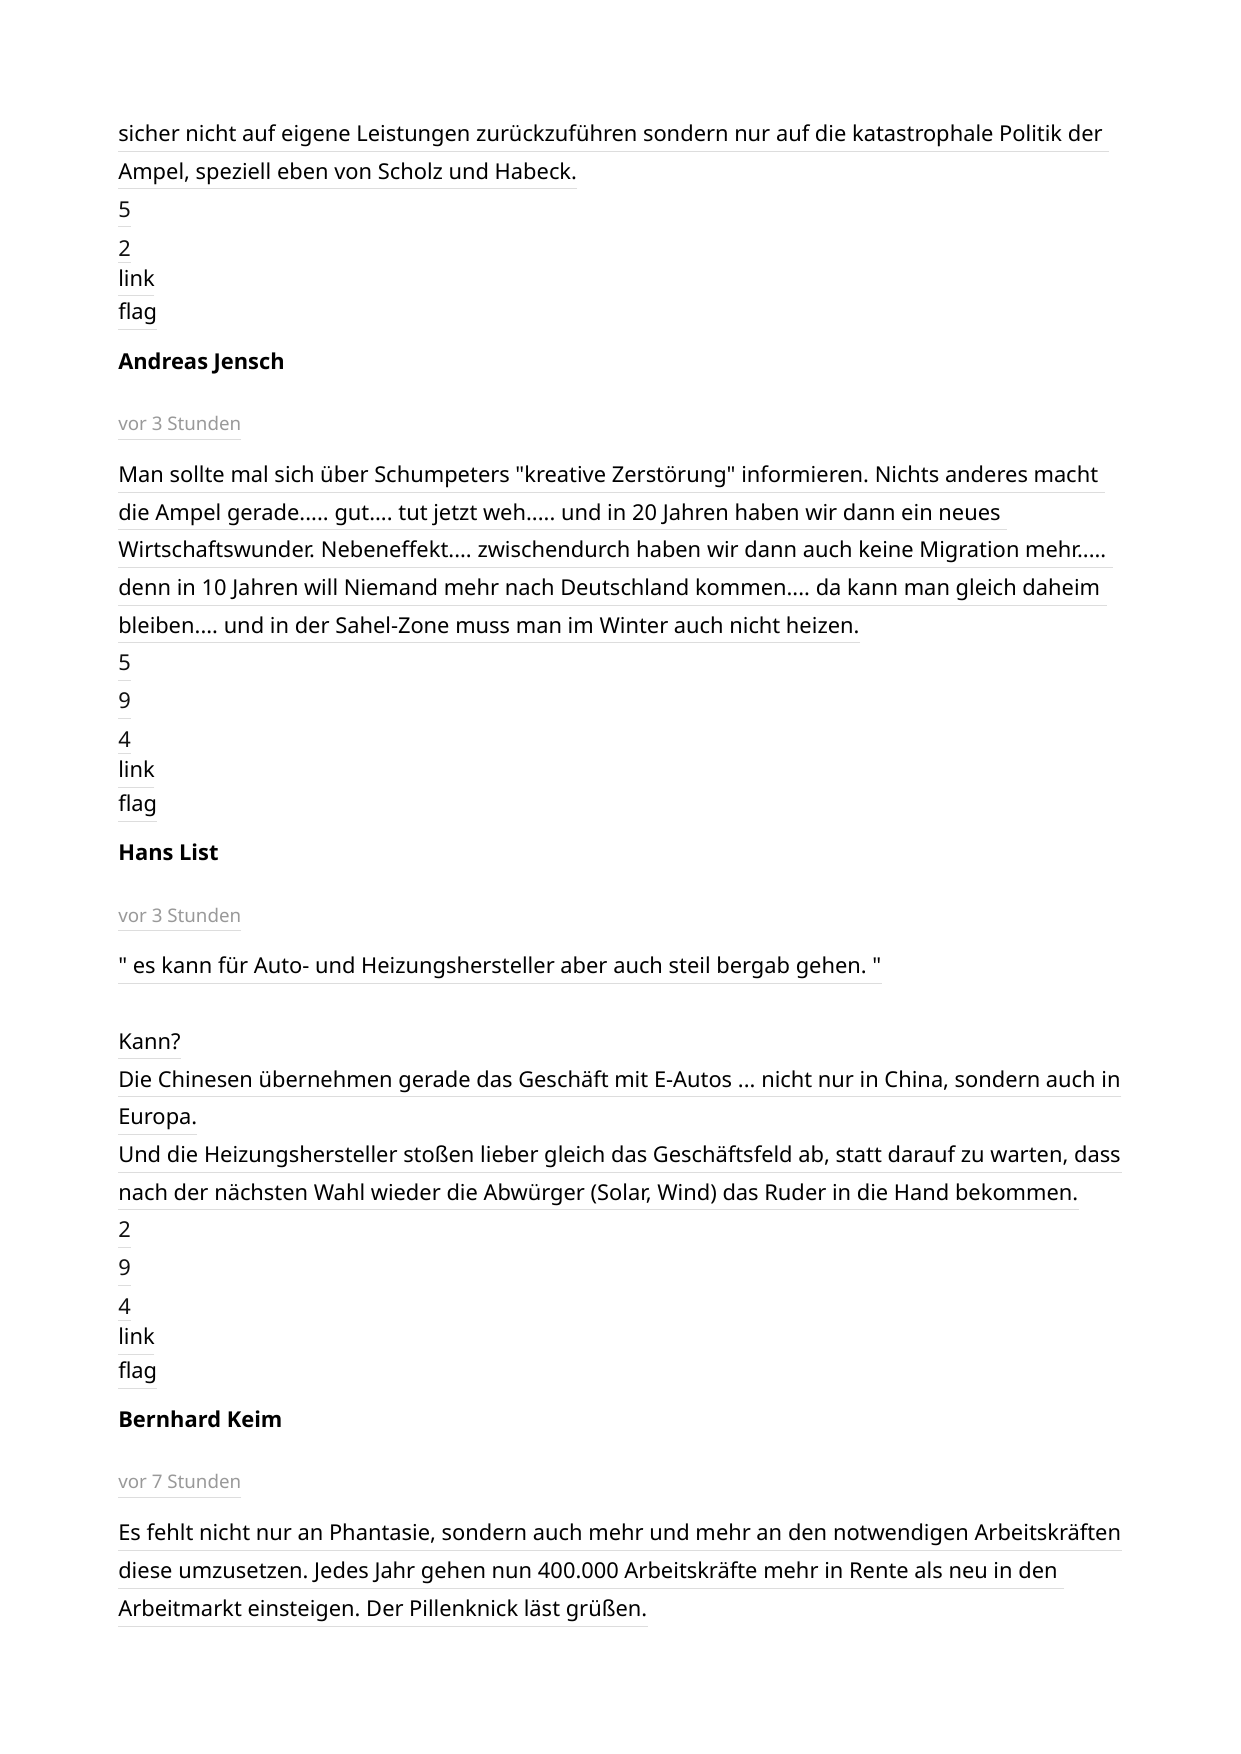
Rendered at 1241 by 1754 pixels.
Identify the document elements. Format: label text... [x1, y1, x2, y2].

text 5 [118, 647, 1122, 681]
text link [118, 1321, 1122, 1355]
text vor 7 Stunden [118, 1469, 1117, 1498]
text 9 [118, 1252, 1122, 1286]
text Es fehlt nicht nur an Phantasie, sondern auch mehr und mehr an den notwendigen Arbeitskräften [118, 1517, 1122, 1550]
text 2 [118, 231, 1122, 263]
text flag [118, 1355, 1122, 1389]
text link [118, 754, 1122, 788]
text 2 [118, 1214, 1122, 1248]
text Man sollte mal sich über Schumpeters "kreative Zerstörung" informieren. Nichts anderes macht die Ampel gerade..... gut.... tut jetzt weh..... und in 20 Jahren haben wir dann ein neues Wirtschaftswunder. Nebeneffekt.... zwischendurch haben wir dann auch keine Migration mehr..... denn in 10 Jahren will Niemand mehr nach Deutschland kommen.... da kann man gleich daheim bleiben.... und in der Sahel-Zone muss man im Winter auch nicht heizen. [118, 459, 1122, 643]
text " es kann für Auto- und Heizungshersteller aber auch steil bergab gehen. " Kann? Die Chinesen übernehmen gerade das Geschäft mit E-Autos ... nicht nur in China, sondern auch in [118, 950, 1122, 1096]
text vor 3 Stunden [118, 410, 1117, 440]
text link [118, 263, 1122, 296]
text vor 3 Stunden [118, 902, 1117, 931]
text sicher nicht auf eigene Leistungen zurückzuführen sondern nur auf die katastrophale Politik der Ampel, speziell eben von Scholz und Habeck. [118, 118, 1122, 189]
text nach der nächsten Wahl wieder die Abwürger (Solar, Wind) das Ruder in die Hand bekommen. [118, 1173, 1122, 1210]
text Bernhard Keim [118, 1404, 1122, 1434]
text Europa. Und die Heizungshersteller stoßen lieber gleich das Geschäftsfeld ab, statt darauf zu warten, dass [118, 1097, 1122, 1172]
text 5 [118, 193, 1122, 227]
text diese umzusetzen. Jedes Jahr gehen nun 400.000 Arbeitskräfte mehr in Rente als neu in den Arbeitmarkt einsteigen. Der Pillenknick läst grüßen. [118, 1551, 1122, 1627]
text flag [118, 296, 1122, 330]
text 4 [118, 723, 1122, 754]
text Hans List [118, 837, 1122, 867]
text flag [118, 788, 1122, 822]
text 9 [118, 685, 1122, 719]
text Andreas Jensch [118, 346, 1122, 376]
text 4 [118, 1290, 1122, 1321]
